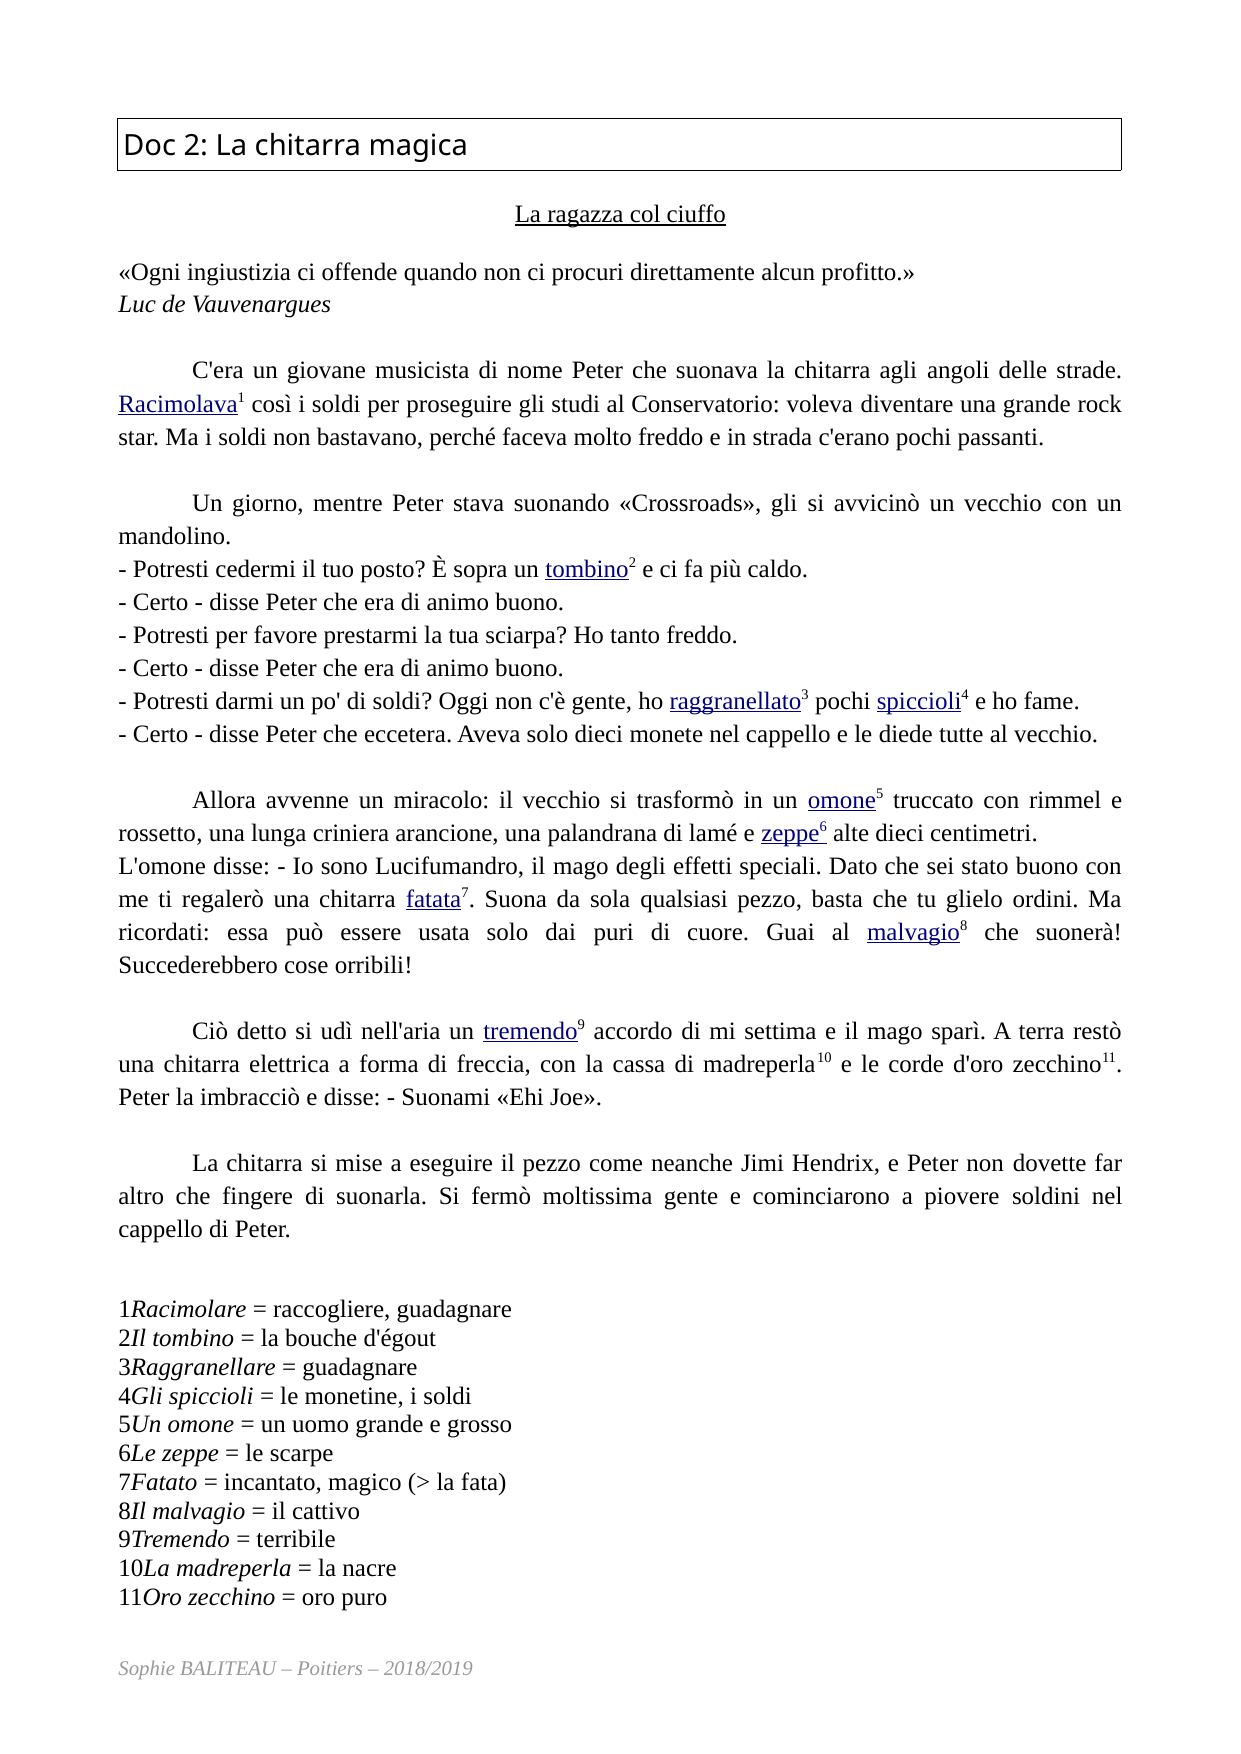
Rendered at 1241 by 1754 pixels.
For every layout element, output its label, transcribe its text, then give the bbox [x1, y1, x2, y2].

text - Potresti darmi un po' di soldi? Oggi non c'è gente, ho raggranellato pochi spiccioli e ho fame. [118, 686, 1122, 714]
text Ciò detto si udì nell'aria un tremendo accordo di mi settima e il mago sparì. A terra restò una chitarra elettrica a forma di freccia, con la cassa di madreperla e le corde d'oro zecchino. Peter la imbracciò e disse: - Suonami «Ehi Joe». [118, 1016, 1122, 1111]
text Le zeppe = le scarpe [118, 1438, 1122, 1467]
text Il tombino = la bouche d'égout [118, 1323, 1122, 1352]
text Luc de Vauvenargues [118, 289, 1122, 318]
text - Certo - disse Peter che eccetera. Aveva solo dieci monete nel cappello e le diede tutte al vecchio. [118, 719, 1122, 748]
table_header Doc 2: La chitarra magica [118, 119, 1121, 170]
text La chitarra si mise a eseguire il pezzo come neanche Jimi Hendrix, e Peter non dovette far altro che fingere di suonarla. Si fermò moltissima gente e cominciarono a piovere soldini nel cappello di Peter. [118, 1148, 1122, 1243]
text Tremendo = terribile [118, 1524, 1122, 1553]
text Allora avvenne un miracolo: il vecchio si trasformò in un omone truccato con rimmel e rossetto, una lunga criniera arancione, una palandrana di lamé e zeppe alte dieci centimetri. [118, 785, 1122, 847]
text La madreperla = la nacre [118, 1553, 1122, 1582]
text Un giorno, mentre Peter stava suonando «Crossroads», gli si avvicinò un vecchio con un mandolino. [118, 488, 1122, 549]
text - Potresti cedermi il tuo posto? È sopra un tombino e ci fa più caldo. [118, 554, 1122, 582]
text Gli spiccioli = le monetine, i soldi [118, 1381, 1122, 1409]
text C'era un giovane musicista di nome Peter che suonava la chitarra agli angoli delle strade. Racimolava così i soldi per proseguire gli studi al Conservatorio: voleva diventare una grande rock star. Ma i soldi non bastavano, perché faceva molto freddo e in strada c'erano pochi passanti. [118, 356, 1122, 450]
text - Certo - disse Peter che era di animo buono. [118, 653, 1122, 682]
text - Potresti per favore prestarmi la tua sciarpa? Ho tanto freddo. [118, 620, 1122, 648]
text Raggranellare = guadagnare [118, 1352, 1122, 1381]
text L'omone disse: - Io sono Lucifumandro, il mago degli effetti speciali. Dato che sei stato buono con me ti regalerò una chitarra fatata. Suona da sola qualsiasi pezzo, basta che tu glielo ordini. Ma ricordati: essa può essere usata solo dai puri di cuore. Guai al malvagio che suonerà! Succederebbero cose orribili! [118, 851, 1122, 979]
text «Ogni ingiustizia ci offende quando non ci procuri direttamente alcun profitto.» [118, 257, 1122, 285]
text Oro zecchino = oro puro [118, 1582, 1122, 1611]
text Fatato = incantato, magico (> la fata) [118, 1467, 1122, 1496]
text - Certo - disse Peter che era di animo buono. [118, 587, 1122, 616]
text La ragazza col ciuffo [118, 199, 1122, 228]
text Un omone = un uomo grande e grosso [118, 1409, 1122, 1438]
text Il malvagio = il cattivo [118, 1496, 1122, 1524]
text Racimolare = raccogliere, guadagnare [118, 1294, 1122, 1323]
